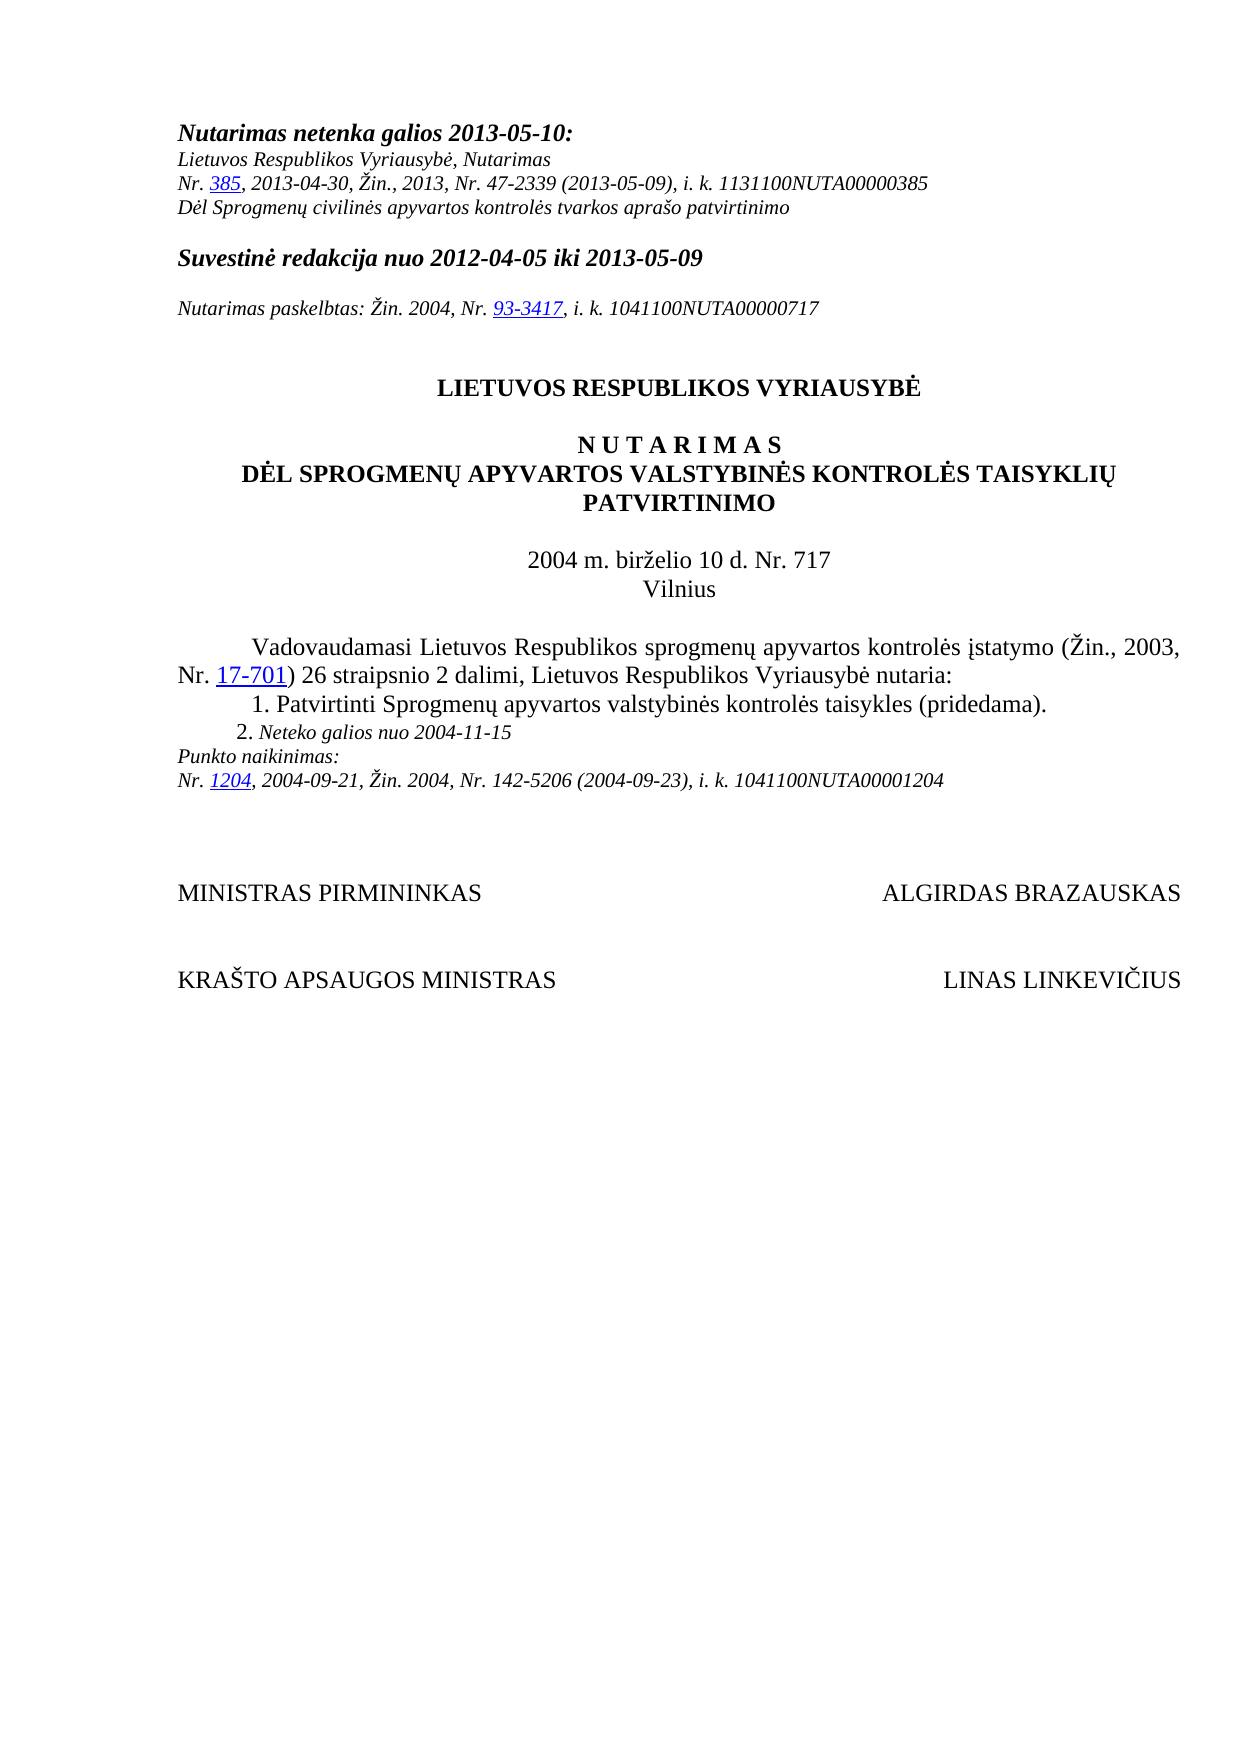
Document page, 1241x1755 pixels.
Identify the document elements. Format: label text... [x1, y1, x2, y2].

text Vilnius [177, 574, 1181, 603]
text 1. Patvirtinti Sprogmenų apyvartos valstybinės kontrolės taisykles (pridedama). [177, 689, 1181, 718]
text Vadovaudamasi Lietuvos Respublikos sprogmenų apyvartos kontrolės įstatymo (Žin., 2003, Nr. 17-701) 26 straipsnio 2 dalimi, Lietuvos Respublikos Vyriausybė nutaria: [177, 632, 1181, 689]
text MINISTRAS PIRMININKAS ALGIRDAS BRAZAUSKAS [177, 878, 1181, 907]
text 2004 m. birželio 10 d. Nr. 717 [177, 545, 1181, 574]
text DĖL SPROGMENŲ APYVARTOS VALSTYBINĖS KONTROLĖS TAISYKLIŲ PATVIRTINIMO [177, 459, 1181, 517]
text Dėl Sprogmenų civilinės apyvartos kontrolės tvarkos aprašo patvirtinimo [177, 195, 1181, 219]
text Nr. 385, 2013-04-30, Žin., 2013, Nr. 47-2339 (2013-05-09), i. k. 1131100NUTA00000385 [177, 171, 1181, 195]
text N U T A R I M A S [177, 430, 1181, 459]
text Suvestinė redakcija nuo 2012-04-05 iki 2013-05-09 [177, 243, 1181, 272]
text Nr. 1204, 2004-09-21, Žin. 2004, Nr. 142-5206 (2004-09-23), i. k. 1041100NUTA00001204 [177, 768, 1181, 792]
text Lietuvos Respublikos Vyriausybė, Nutarimas [177, 147, 1181, 171]
text Nutarimas paskelbtas: Žin. 2004, Nr. 93-3417, i. k. 1041100NUTA00000717 [177, 296, 1181, 320]
text LIETUVOS RESPUBLIKOS VYRIAUSYBĖ [177, 373, 1181, 402]
text 2. Neteko galios nuo 2004-11-15 [177, 718, 1181, 744]
text Nutarimas netenka galios 2013-05-10: [177, 118, 1181, 147]
text KRAŠTO APSAUGOS MINISTRAS LINAS LINKEVIČIUS [177, 965, 1181, 993]
text Punkto naikinimas: [177, 744, 1181, 768]
